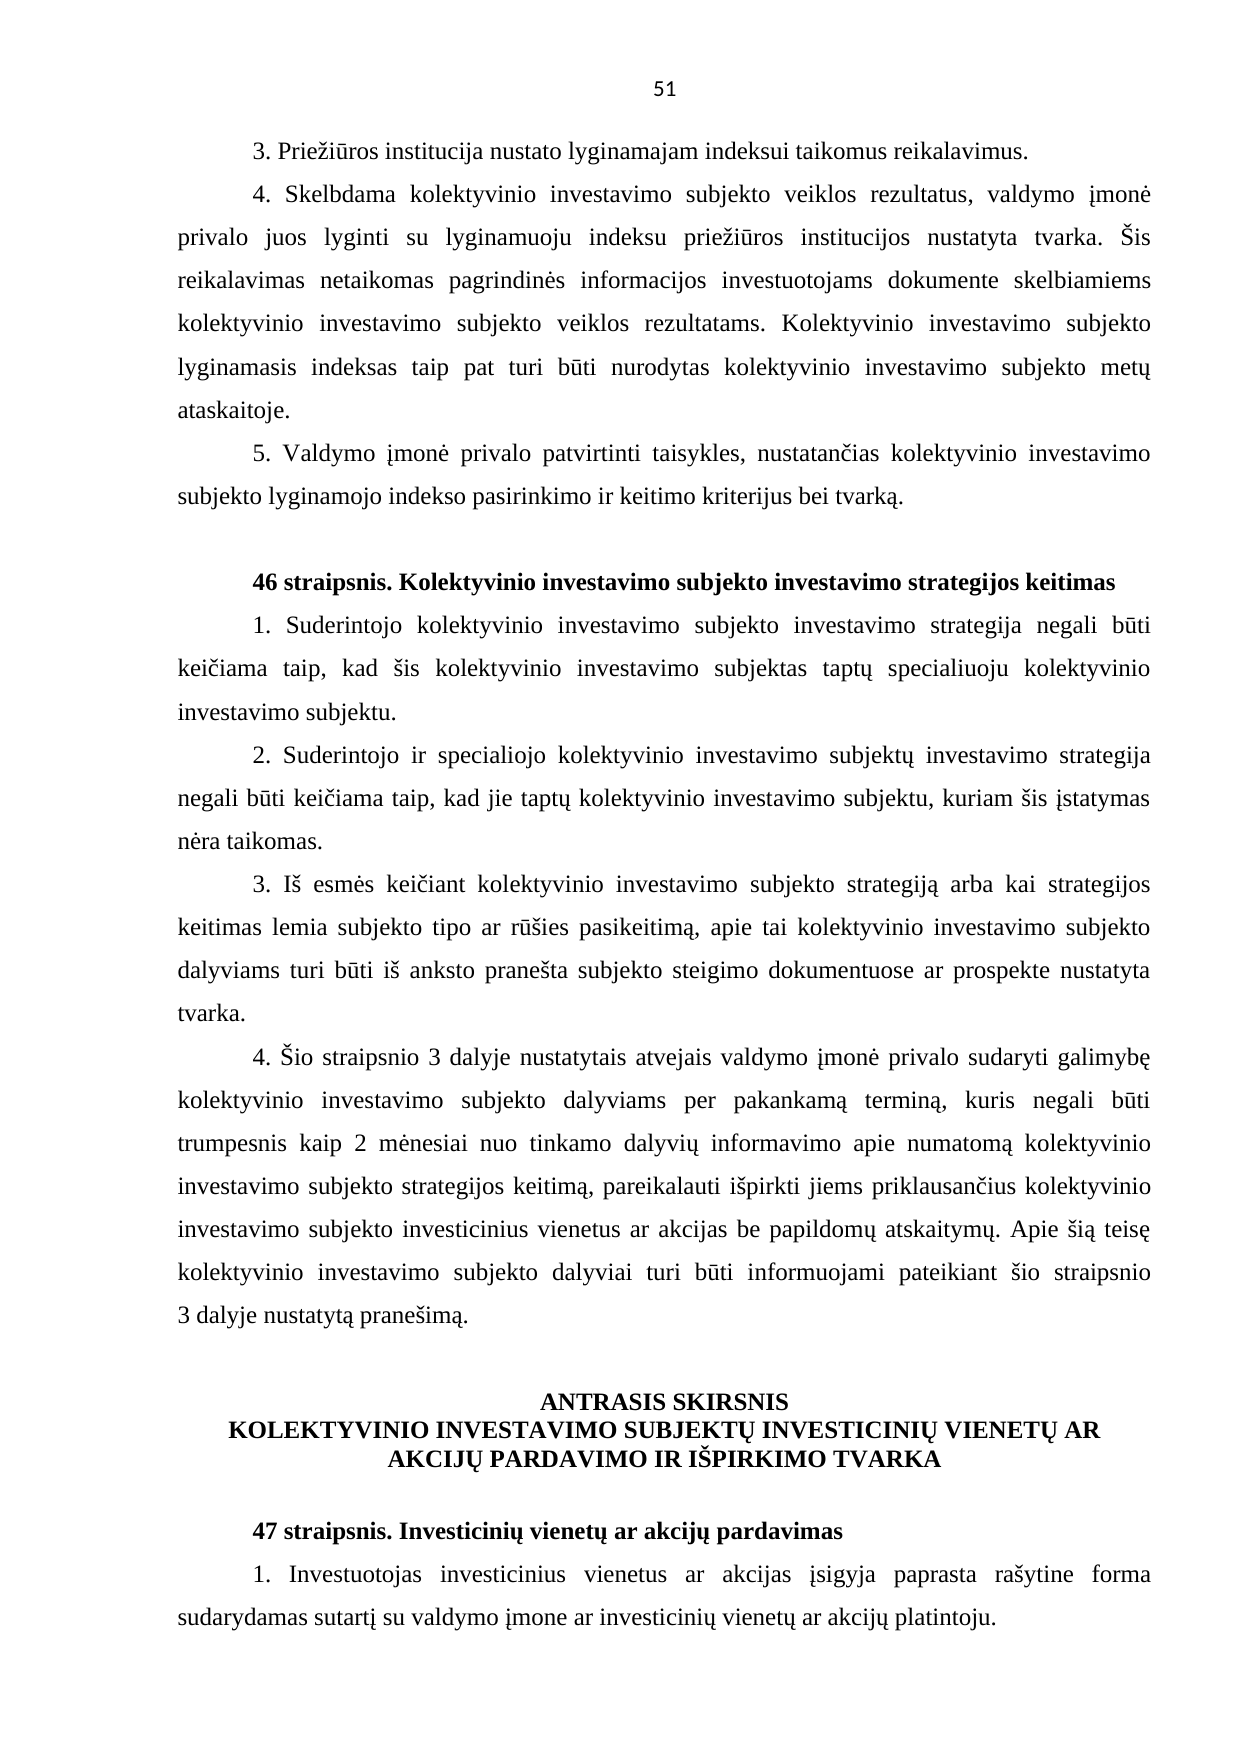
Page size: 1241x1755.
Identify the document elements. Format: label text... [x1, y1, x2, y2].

text KOLEKTYVINIO INVESTAVIMO SUBJEKTŲ INVESTICINIŲ VIENETŲ AR AKCIJŲ PARDAVIMO IR IŠPIRKIMO TVARKA [177, 1415, 1152, 1473]
text 46 straipsnis. Kolektyvinio investavimo subjekto investavimo strategijos keitimas [252, 567, 1152, 596]
text 5. Valdymo įmonė privalo patvirtinti taisykles, nustatančias kolektyvinio investavimo subjekto lyginamojo indekso pasirinkimo ir keitimo kriterijus bei tvarką. [177, 438, 1152, 510]
text 1. Investuotojas investicinius vienetus ar akcijas įsigyja paprasta rašytine forma sudarydamas sutartį su valdymo įmone ar investicinių vienetų ar akcijų platintoju. [177, 1559, 1152, 1631]
text 47 straipsnis. Investicinių vienetų ar akcijų pardavimas [252, 1516, 1152, 1545]
text 4. Skelbdama kolektyvinio investavimo subjekto veiklos rezultatus, valdymo įmonė privalo juos lyginti su lyginamuoju indeksu priežiūros institucijos nustatyta tvarka. Šis reikalavimas netaikomas pagrindinės informacijos investuotojams dokumente skelbiamiems kolektyvinio investavimo subjekto veiklos rezultatams. Kolektyvinio investavimo subjekto lyginamasis indeksas taip pat turi būti nurodytas kolektyvinio investavimo subjekto metų ataskaitoje. [177, 179, 1152, 423]
text 1. Suderintojo kolektyvinio investavimo subjekto investavimo strategija negali būti keičiama taip, kad šis kolektyvinio investavimo subjektas taptų specialiuoju kolektyvinio investavimo subjektu. [177, 610, 1152, 725]
text 3. Iš esmės keičiant kolektyvinio investavimo subjekto strategiją arba kai strategijos keitimas lemia subjekto tipo ar rūšies pasikeitimą, apie tai kolektyvinio investavimo subjekto dalyviams turi būti iš anksto pranešta subjekto steigimo dokumentuose ar prospekte nustatyta tvarka. [177, 869, 1152, 1027]
text 2. Suderintojo ir specialiojo kolektyvinio investavimo subjektų investavimo strategija negali būti keičiama taip, kad jie taptų kolektyvinio investavimo subjektu, kuriam šis įstatymas nėra taikomas. [177, 740, 1152, 855]
text 3. Priežiūros institucija nustato lyginamajam indeksui taikomus reikalavimus. [177, 136, 1152, 165]
text 4. Šio straipsnio 3 dalyje nustatytais atvejais valdymo įmonė privalo sudaryti galimybę kolektyvinio investavimo subjekto dalyviams per pakankamą terminą, kuris negali būti trumpesnis kaip 2 mėnesiai nuo tinkamo dalyvių informavimo apie numatomą kolektyvinio investavimo subjekto strategijos keitimą, pareikalauti išpirkti jiems priklausančius kolektyvinio investavimo subjekto investicinius vienetus ar akcijas be papildomų atskaitymų. Apie šią teisę kolektyvinio investavimo subjekto dalyviai turi būti informuojami pateikiant šio straipsnio 3 dalyje nustatytą pranešimą. [177, 1042, 1152, 1329]
text ANTRASIS SKIRSNIS [177, 1387, 1152, 1415]
